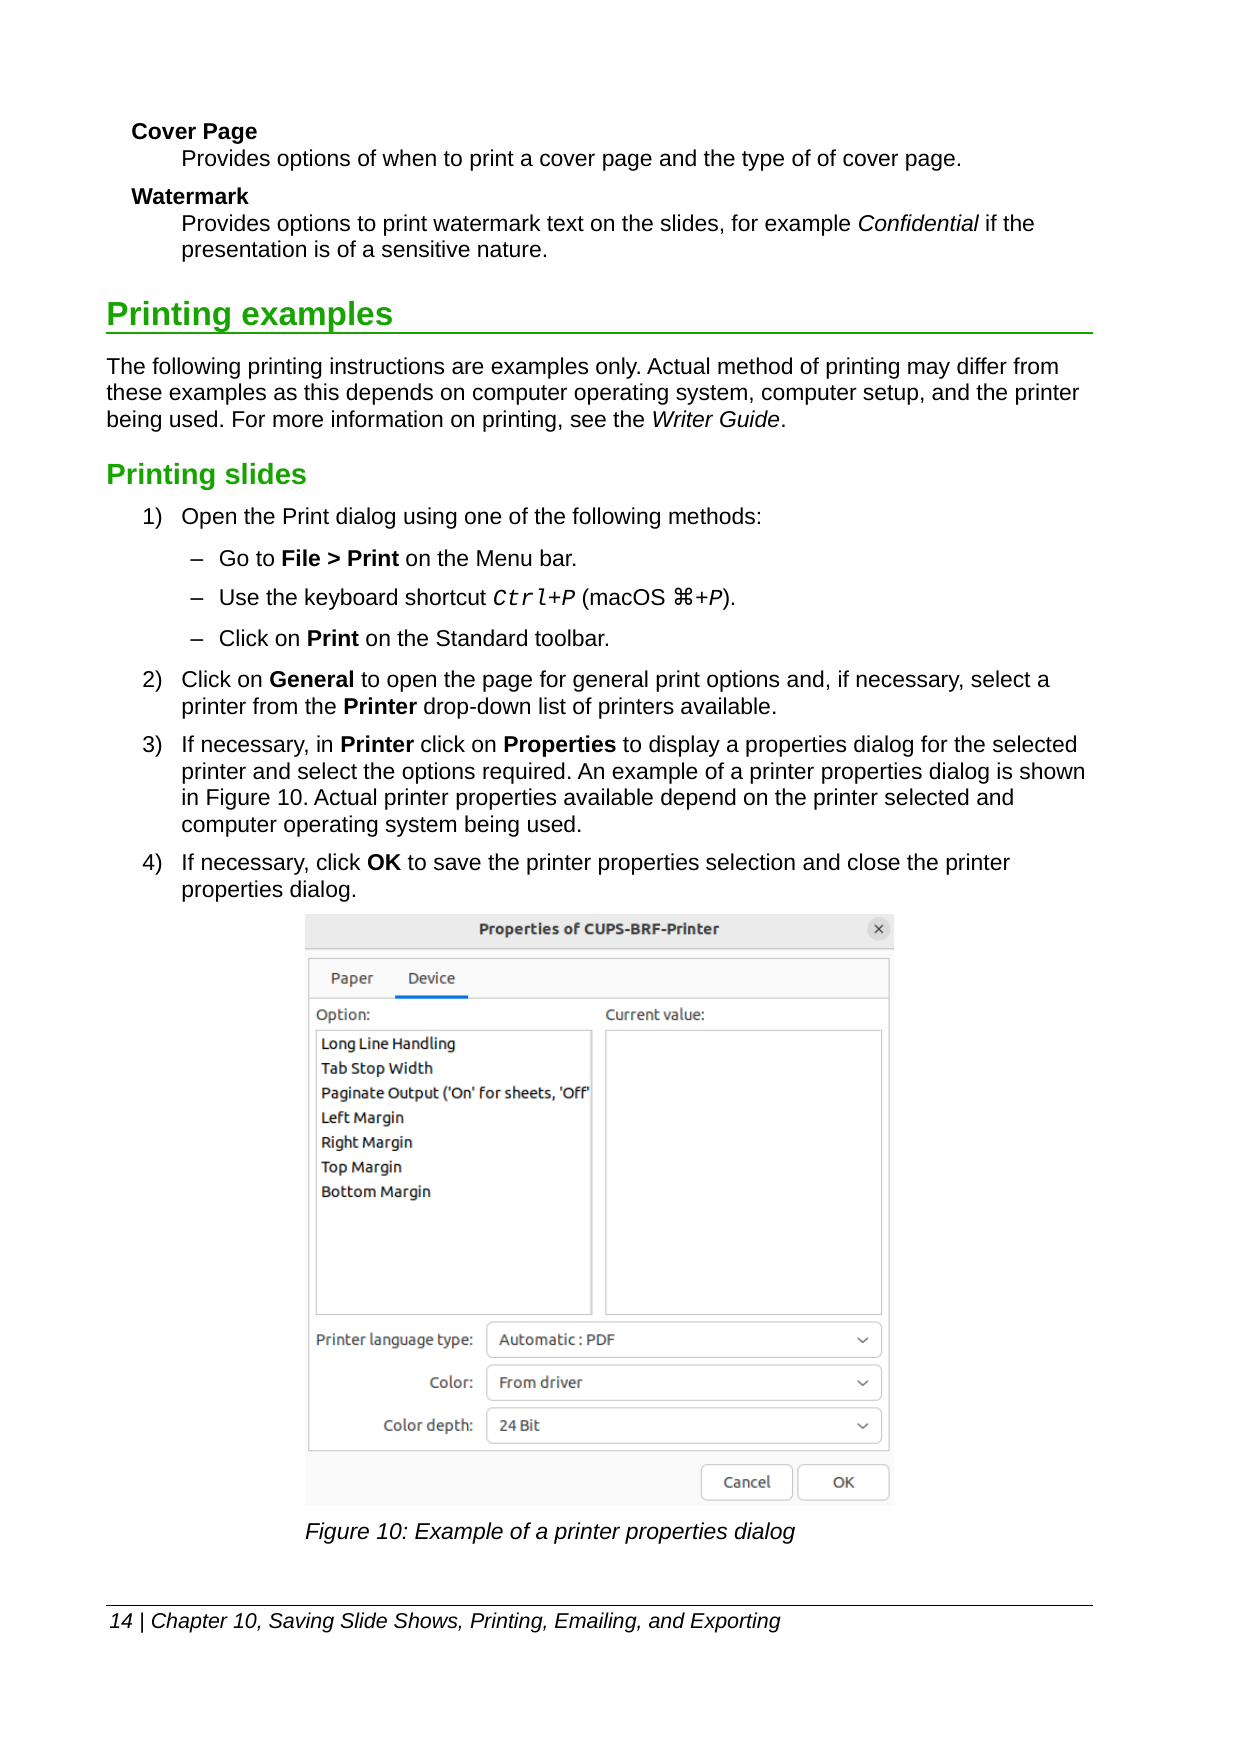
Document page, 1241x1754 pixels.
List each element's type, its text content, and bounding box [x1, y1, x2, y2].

list Open the Print dialog using one of the following methods: [162, 503, 1093, 529]
list Use the keyboard shortcut Ctrl+P (macOS ⌘+P). [187, 581, 1093, 612]
text Provides options of when to print a cover page and the type of of cover page. [181, 144, 1093, 171]
subtitle Printing slides [106, 457, 1093, 491]
list Click on General to open the page for general print options and, if necessary, select a printer from the Printer drop-down list of printers available. [162, 666, 1093, 719]
picture [304, 914, 895, 1506]
subtitle Printing examples [106, 294, 1093, 332]
text Provides options to print watermark text on the slides, for example Confidential if the presentation is of a sensitive nature. [181, 210, 1093, 262]
list Go to File > Print on the Menu bar. [187, 542, 1093, 571]
list If necessary, click OK to save the printer properties selection and close the printer properties dialog. [162, 849, 1093, 902]
text Watermark [131, 183, 1093, 210]
text The following printing instructions are examples only. Actual method of printing may differ from these examples as this depends on computer operating system, computer setup, and the printer being used. For more information on printing, see the Writer Guide. [106, 353, 1093, 432]
text Figure 10: Example of a printer properties dialog [305, 1518, 894, 1544]
list If necessary, in Printer click on Properties to display a properties dialog for the selected printer and select the options required. An example of a printer properties dialog is shown in Figure 10. Actual printer properties available depend on the printer selected and computer operating system being used. [162, 731, 1093, 837]
list Click on Print on the Standard toolbar. [187, 622, 1093, 654]
text Cover Page [131, 118, 1093, 144]
